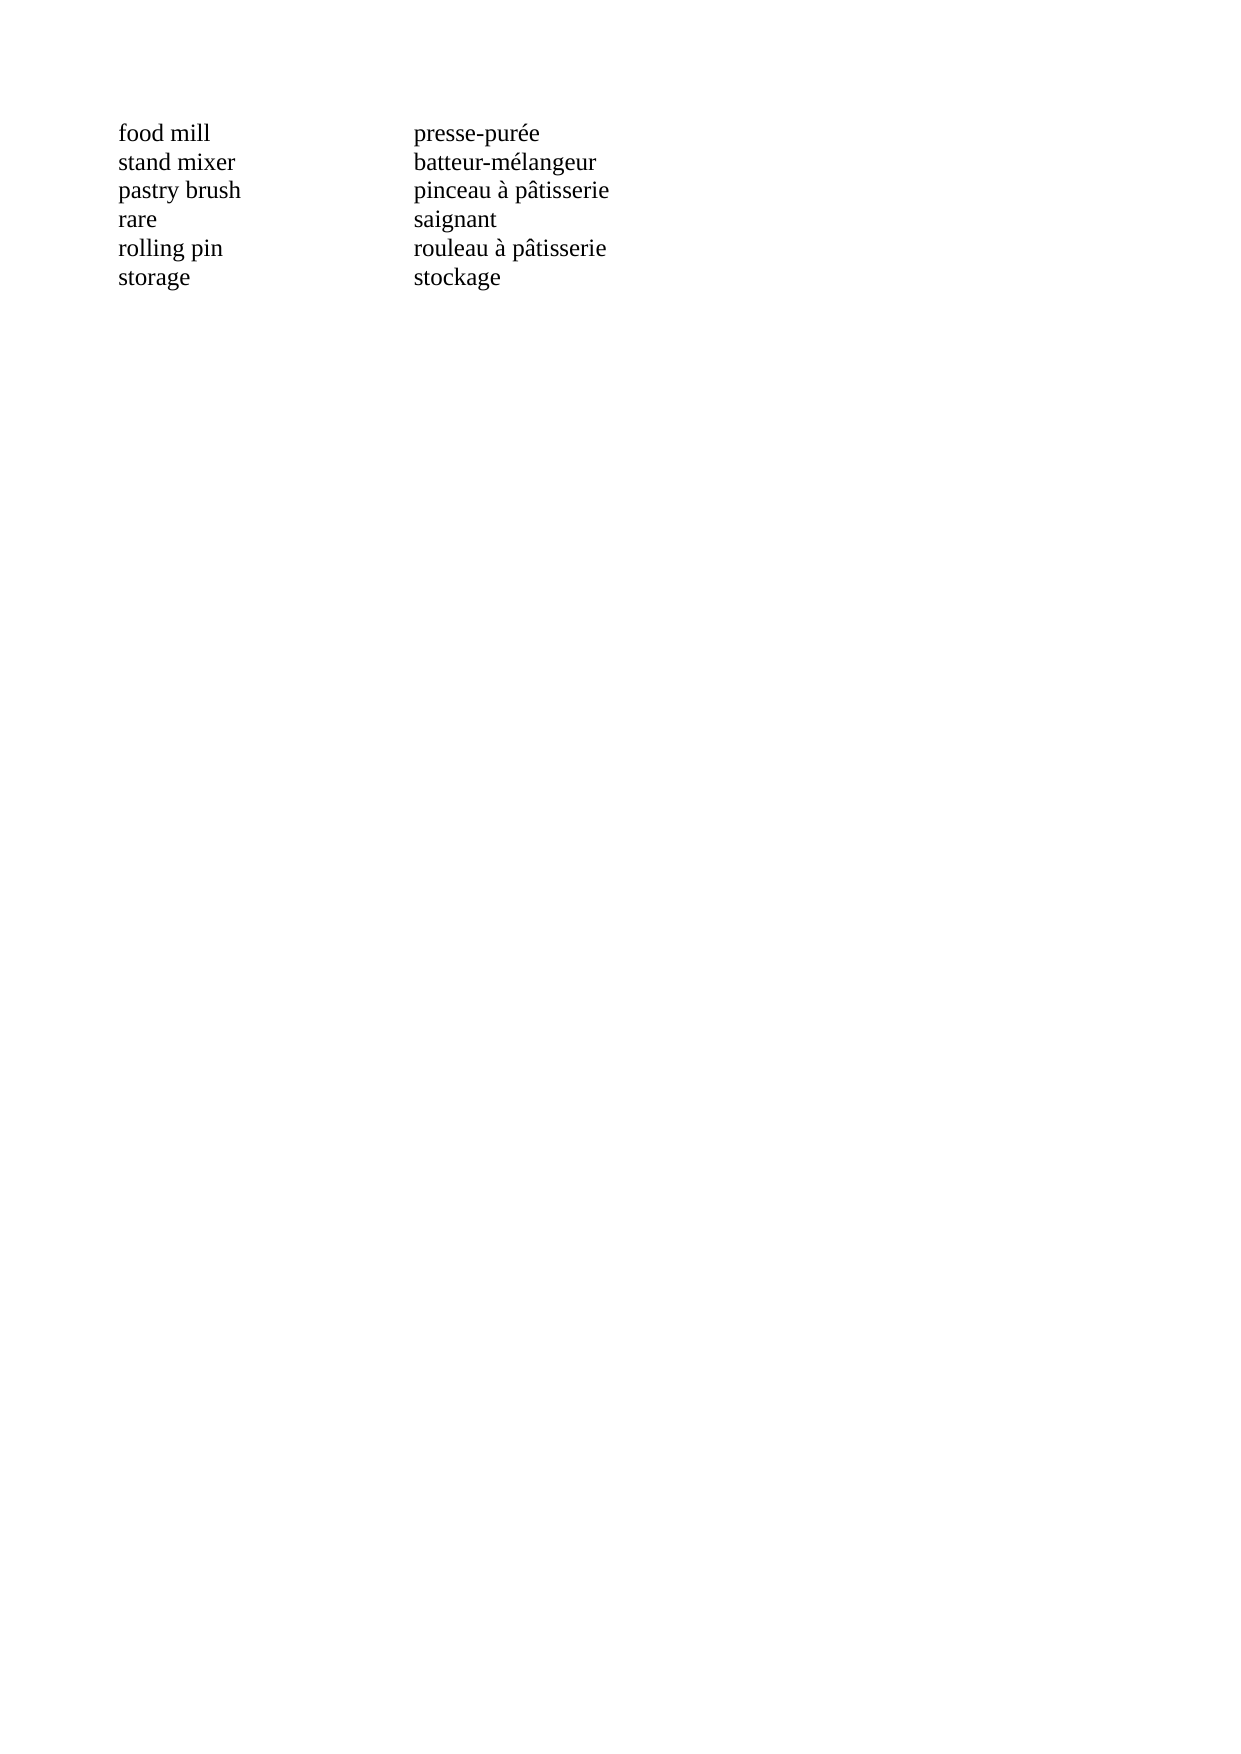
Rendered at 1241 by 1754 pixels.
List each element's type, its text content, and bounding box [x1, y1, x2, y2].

text rare saignant [118, 204, 1122, 233]
text stand mixer batteur-mélangeur [118, 147, 1122, 176]
text rolling pin rouleau à pâtisserie [118, 233, 1122, 262]
text food mill presse-purée [118, 118, 1122, 147]
text storage stockage [118, 262, 1122, 291]
text pastry brush pinceau à pâtisserie [118, 176, 1122, 204]
